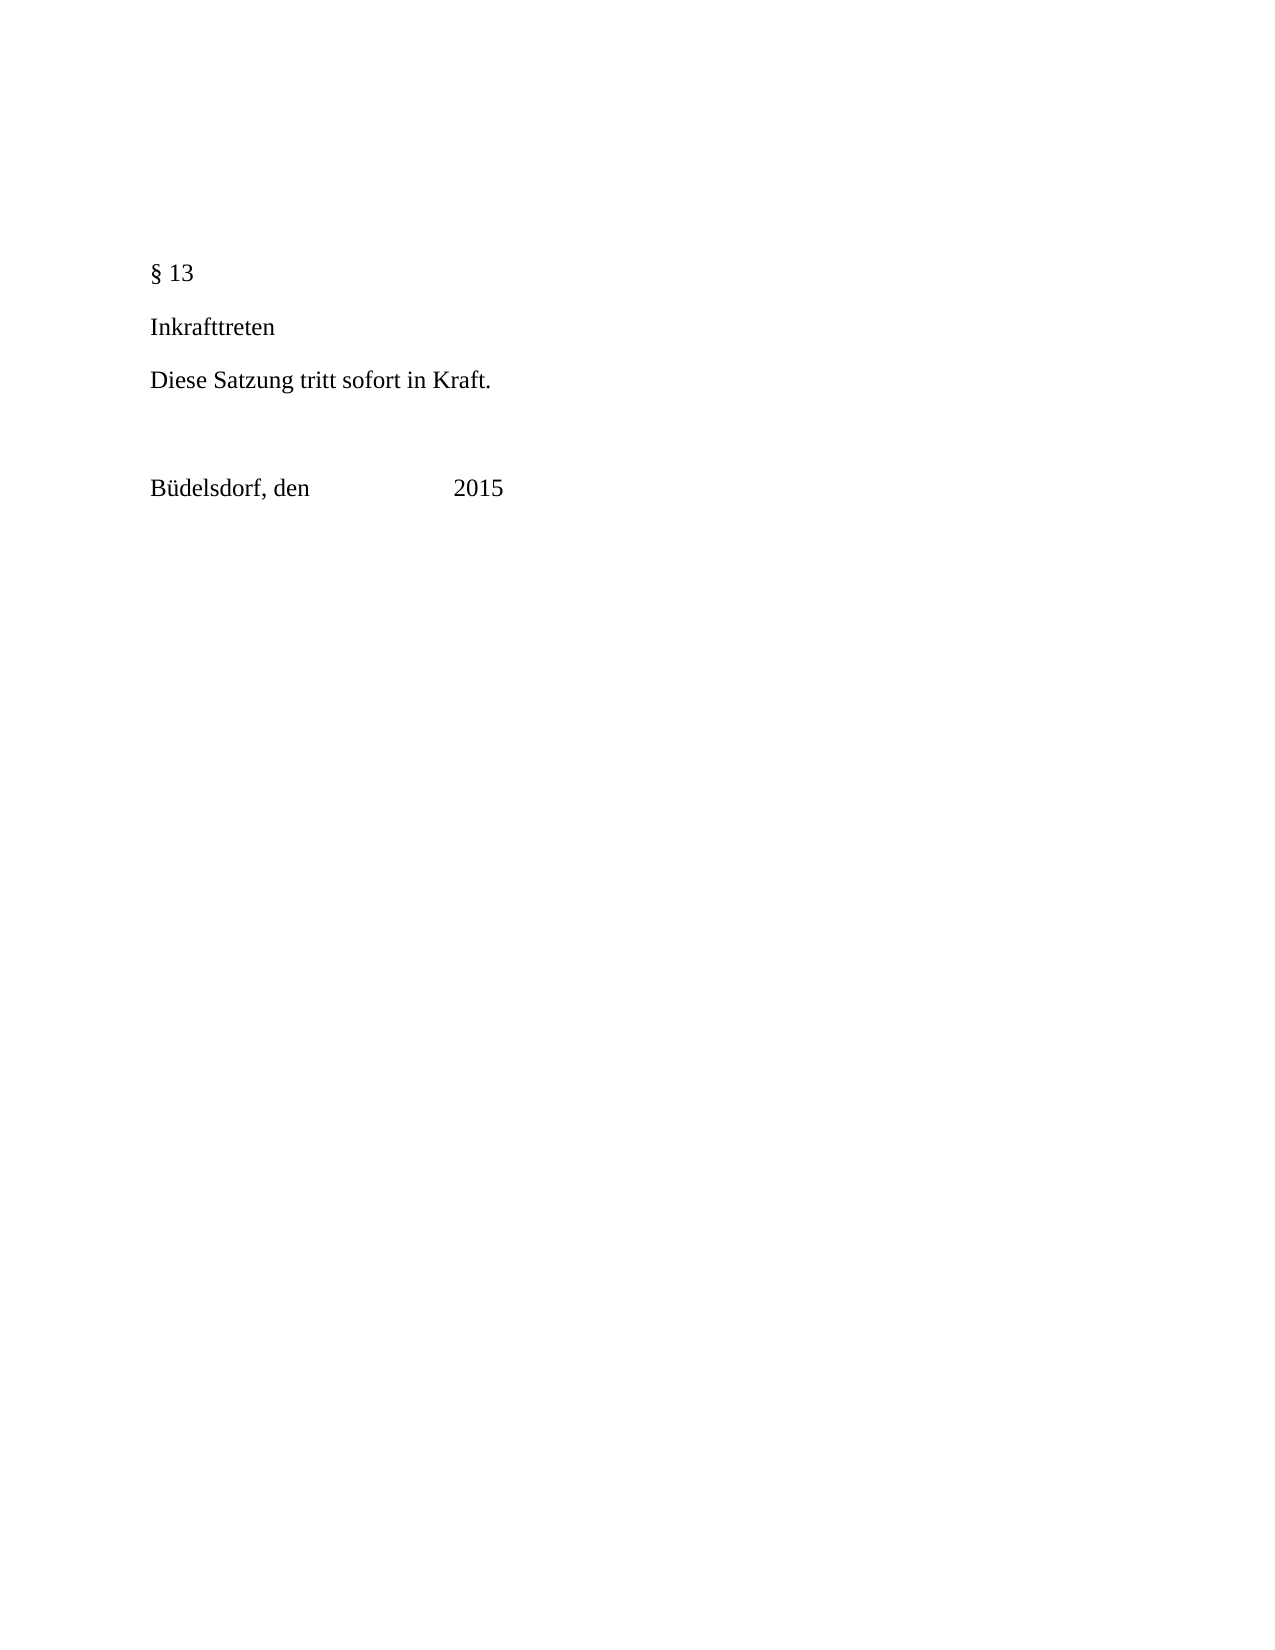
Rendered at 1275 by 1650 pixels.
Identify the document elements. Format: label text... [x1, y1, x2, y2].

text Inkrafttreten [150, 312, 1125, 340]
text Diese Satzung tritt sofort in Kraft. [150, 365, 1125, 394]
text Büdelsdorf, den 2015 [150, 473, 1125, 502]
text § 13 [150, 258, 1125, 286]
